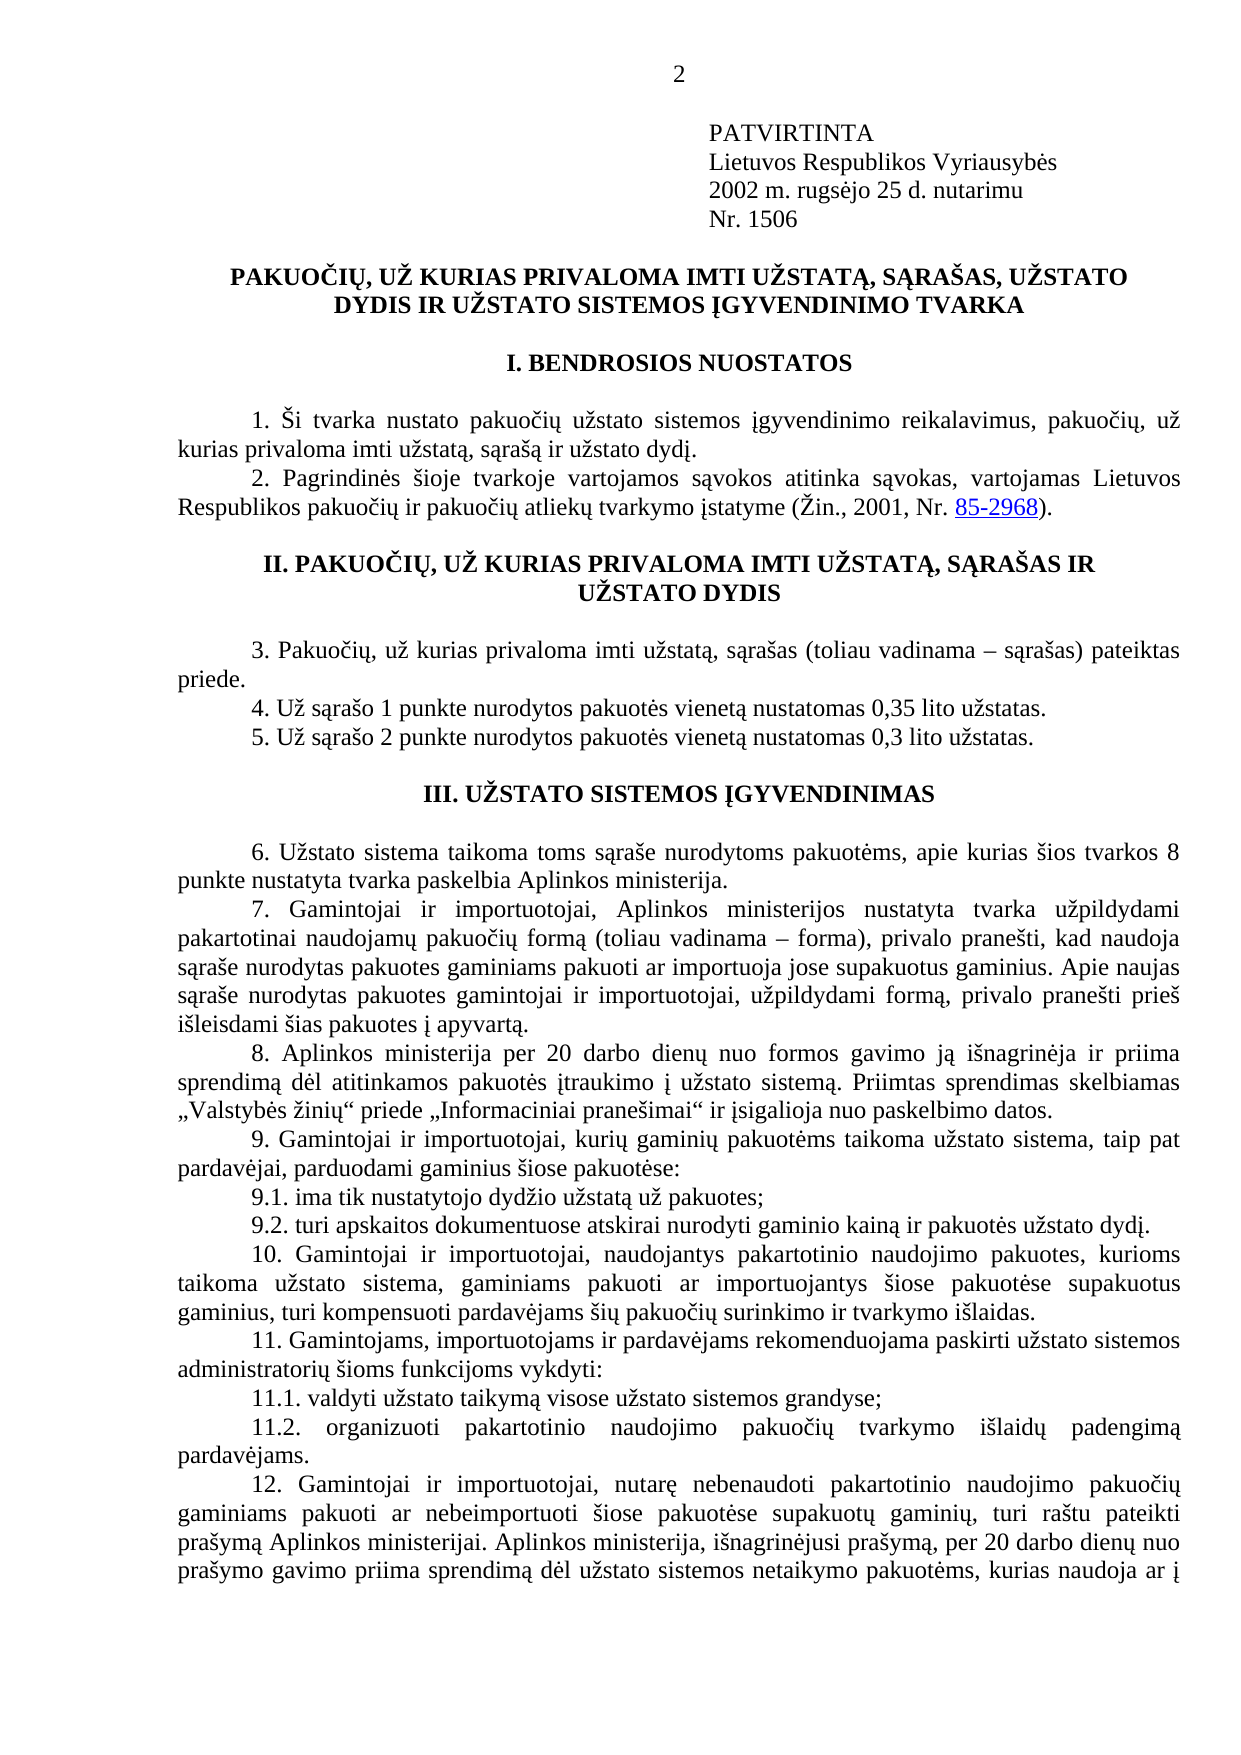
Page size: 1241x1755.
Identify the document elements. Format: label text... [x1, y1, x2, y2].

text 12. Gamintojai ir importuotojai, nutarę nebenaudoti pakartotinio naudojimo pakuočių gaminiams pakuoti ar nebeimportuoti šiose pakuotėse supakuotų gaminių, turi raštu pateikti prašymą Aplinkos ministerijai. Aplinkos ministerija, išnagrinėjusi prašymą, per 20 darbo dienų nuo prašymo gavimo priima sprendimą dėl užstato sistemos netaikymo pakuotėms, kurias naudoja ar į [177, 1469, 1181, 1584]
text 4. Už sąrašo 1 punkte nurodytos pakuotės vienetą nustatomas 0,35 lito užstatas. [177, 693, 1181, 722]
text 7. Gamintojai ir importuotojai, Aplinkos ministerijos nustatyta tvarka užpildydami pakartotinai naudojamų pakuočių formą (toliau vadinama – forma), privalo pranešti, kad naudoja sąraše nurodytas pakuotes gaminiams pakuoti ar importuoja jose supakuotus gaminius. Apie naujas sąraše nurodytas pakuotes gamintojai ir importuotojai, užpildydami formą, privalo pranešti prieš išleisdami šias pakuotes į apyvartą. [177, 894, 1181, 1038]
text 2. Pagrindinės šioje tvarkoje vartojamos sąvokos atitinka sąvokas, vartojamas Lietuvos Respublikos pakuočių ir pakuočių atliekų tvarkymo įstatyme (Žin., 2001, Nr. 85-2968). [177, 463, 1181, 521]
text 9. Gamintojai ir importuotojai, kurių gaminių pakuotėms taikoma užstato sistema, taip pat pardavėjai, parduodami gaminius šiose pakuotėse: [177, 1124, 1181, 1182]
text PAKUOČIŲ, UŽ KURIAS PRIVALOMA IMTI UŽSTATĄ, SĄRAŠAS, UŽSTATO [177, 262, 1181, 291]
text III. UŽSTATO SISTEMOS ĮGYVENDINIMAS [177, 779, 1181, 808]
text 11.2. organizuoti pakartotinio naudojimo pakuočių tvarkymo išlaidų padengimą pardavėjams. [177, 1412, 1181, 1469]
text UŽSTATO DYDIS [177, 578, 1181, 607]
text 3. Pakuočių, už kurias privaloma imti užstatą, sąrašas (toliau vadinama – sąrašas) pateiktas priede. [177, 636, 1181, 693]
text DYDIS IR UŽSTATO SISTEMOS ĮGYVENDINIMO TVARKA [177, 291, 1181, 319]
text Nr. 1506 [177, 204, 1181, 233]
text 2002 m. rugsėjo 25 d. nutarimu [177, 176, 1181, 204]
text PATVIRTINTA [709, 118, 1181, 147]
text 11.1. valdyti užstato taikymą visose užstato sistemos grandyse; [177, 1383, 1181, 1412]
text 5. Už sąrašo 2 punkte nurodytos pakuotės vienetą nustatomas 0,3 lito užstatas. [177, 722, 1181, 751]
text 11. Gamintojams, importuotojams ir pardavėjams rekomenduojama paskirti užstato sistemos administratorių šioms funkcijoms vykdyti: [177, 1326, 1181, 1383]
text 6. Užstato sistema taikoma toms sąraše nurodytoms pakuotėms, apie kurias šios tvarkos 8 punkte nustatyta tvarka paskelbia Aplinkos ministerija. [177, 837, 1181, 894]
text I. BENDROSIOS NUOSTATOS [177, 348, 1181, 377]
text II. PAKUOČIŲ, UŽ KURIAS PRIVALOMA IMTI UŽSTATĄ, SĄRAŠAS IR [177, 549, 1181, 578]
text Lietuvos Respublikos Vyriausybės [177, 147, 1181, 176]
text 9.1. ima tik nustatytojo dydžio užstatą už pakuotes; [177, 1182, 1181, 1211]
text 1. Ši tvarka nustato pakuočių užstato sistemos įgyvendinimo reikalavimus, pakuočių, už kurias privaloma imti užstatą, sąrašą ir užstato dydį. [177, 406, 1181, 463]
text 8. Aplinkos ministerija per 20 darbo dienų nuo formos gavimo ją išnagrinėja ir priima sprendimą dėl atitinkamos pakuotės įtraukimo į užstato sistemą. Priimtas sprendimas skelbiamas „Valstybės žinių“ priede „Informaciniai pranešimai“ ir įsigalioja nuo paskelbimo datos. [177, 1038, 1181, 1124]
text 9.2. turi apskaitos dokumentuose atskirai nurodyti gaminio kainą ir pakuotės užstato dydį. [177, 1211, 1181, 1239]
text 10. Gamintojai ir importuotojai, naudojantys pakartotinio naudojimo pakuotes, kurioms taikoma užstato sistema, gaminiams pakuoti ar importuojantys šiose pakuotėse supakuotus gaminius, turi kompensuoti pardavėjams šių pakuočių surinkimo ir tvarkymo išlaidas. [177, 1239, 1181, 1326]
